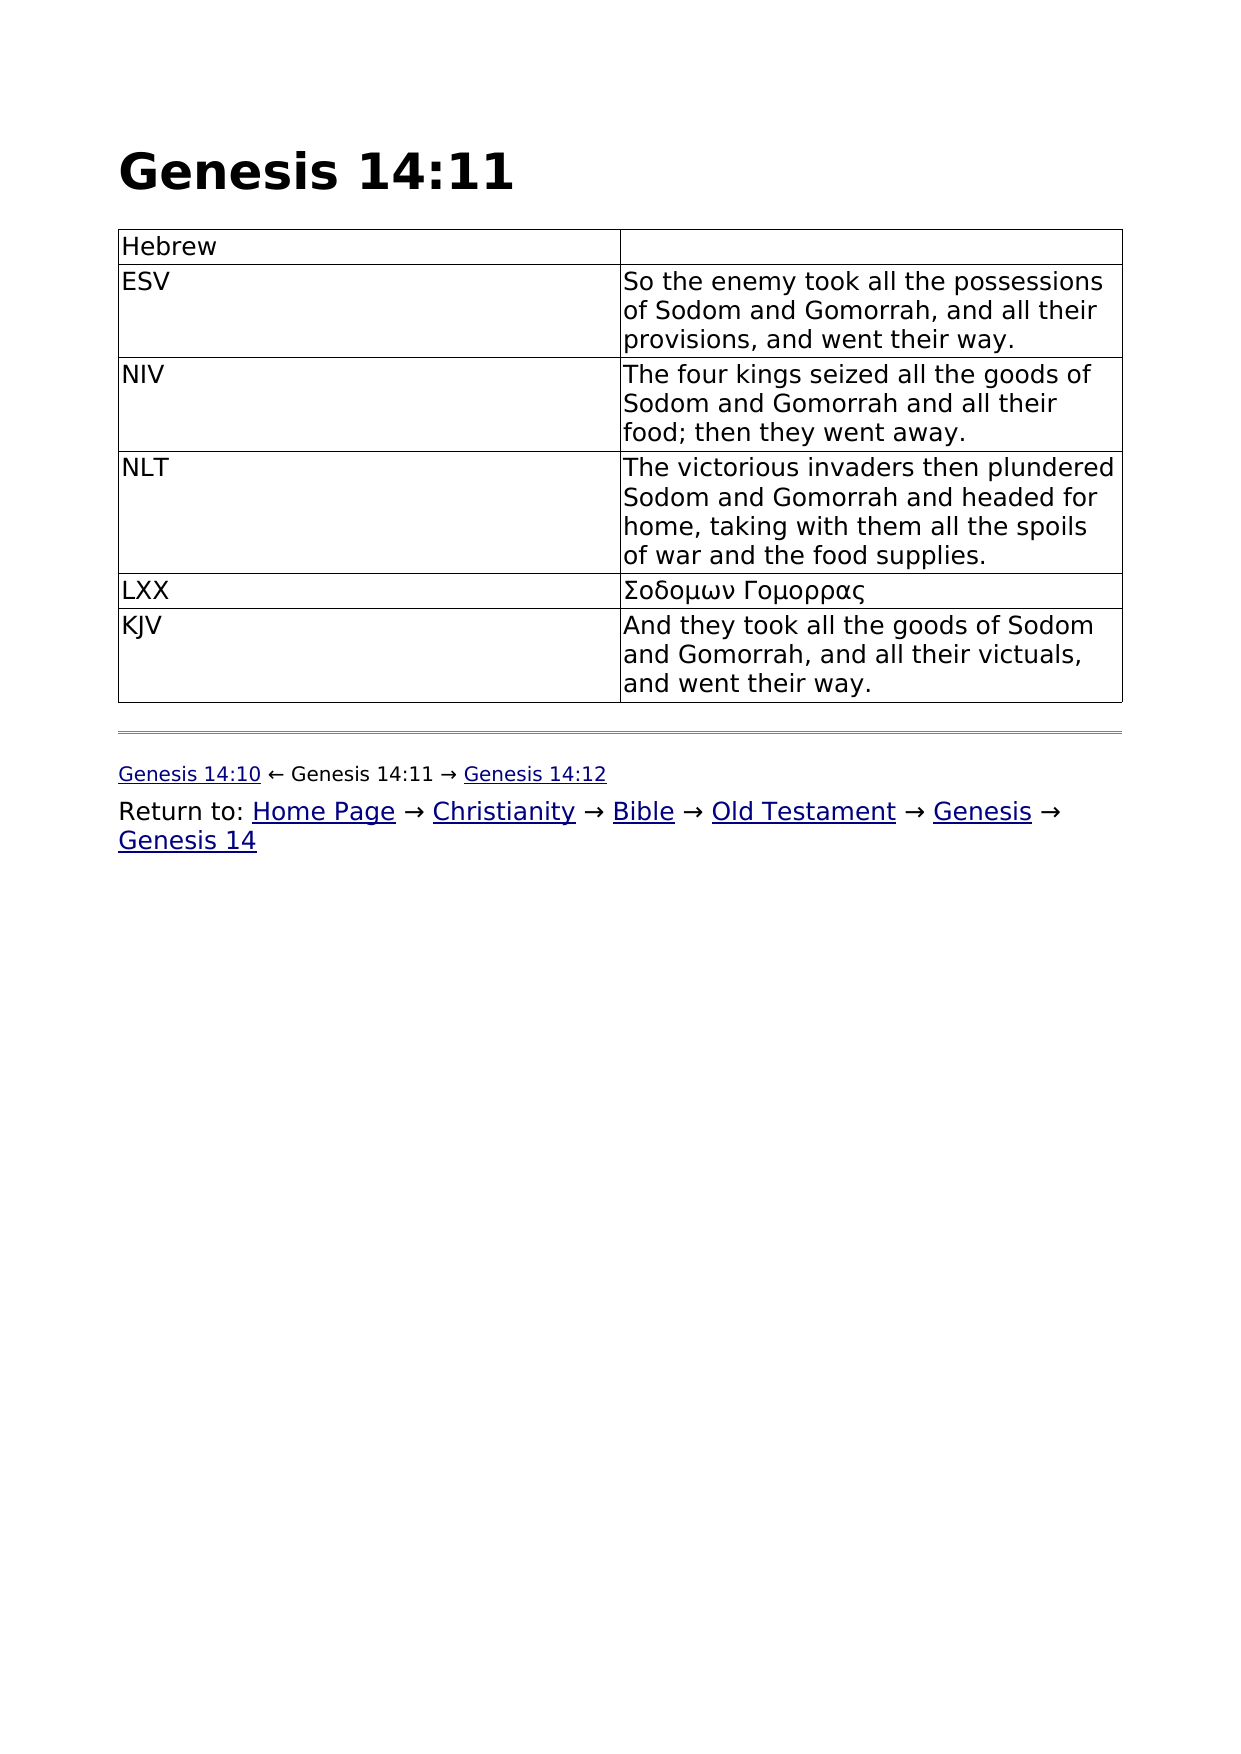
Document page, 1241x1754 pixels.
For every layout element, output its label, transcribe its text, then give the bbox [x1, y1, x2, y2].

subtitle Genesis 14:11 [118, 143, 1122, 201]
table_cell So the enemy took all the possessions of Sodom and Gomorrah, and all their provisions, and went their way. [621, 265, 1122, 357]
table_header [621, 230, 1122, 264]
table_cell LXX [119, 574, 620, 608]
text Return to: Home Page → Christianity → Bible → Old Testament → Genesis → Genesis 14 [118, 797, 1122, 855]
text Genesis 14:10 ← Genesis 14:11 → Genesis 14:12 [118, 763, 1122, 797]
table_cell And they took all the goods of Sodom and Gomorrah, and all their victuals, and went their way. [621, 609, 1122, 702]
table_cell KJV [119, 609, 620, 702]
table_cell The four kings seized all the goods of Sodom and Gomorrah and all their food; then they went away. [621, 358, 1122, 451]
table_header Hebrew [119, 230, 620, 264]
table_cell Σοδομων Γομορρας [621, 574, 1122, 608]
table_cell The victorious invaders then plundered Sodom and Gomorrah and headed for home, taking with them all the spoils of war and the food supplies. [621, 452, 1122, 573]
table_cell ESV [119, 265, 620, 357]
table_cell NIV [119, 358, 620, 451]
table_cell NLT [119, 452, 620, 573]
